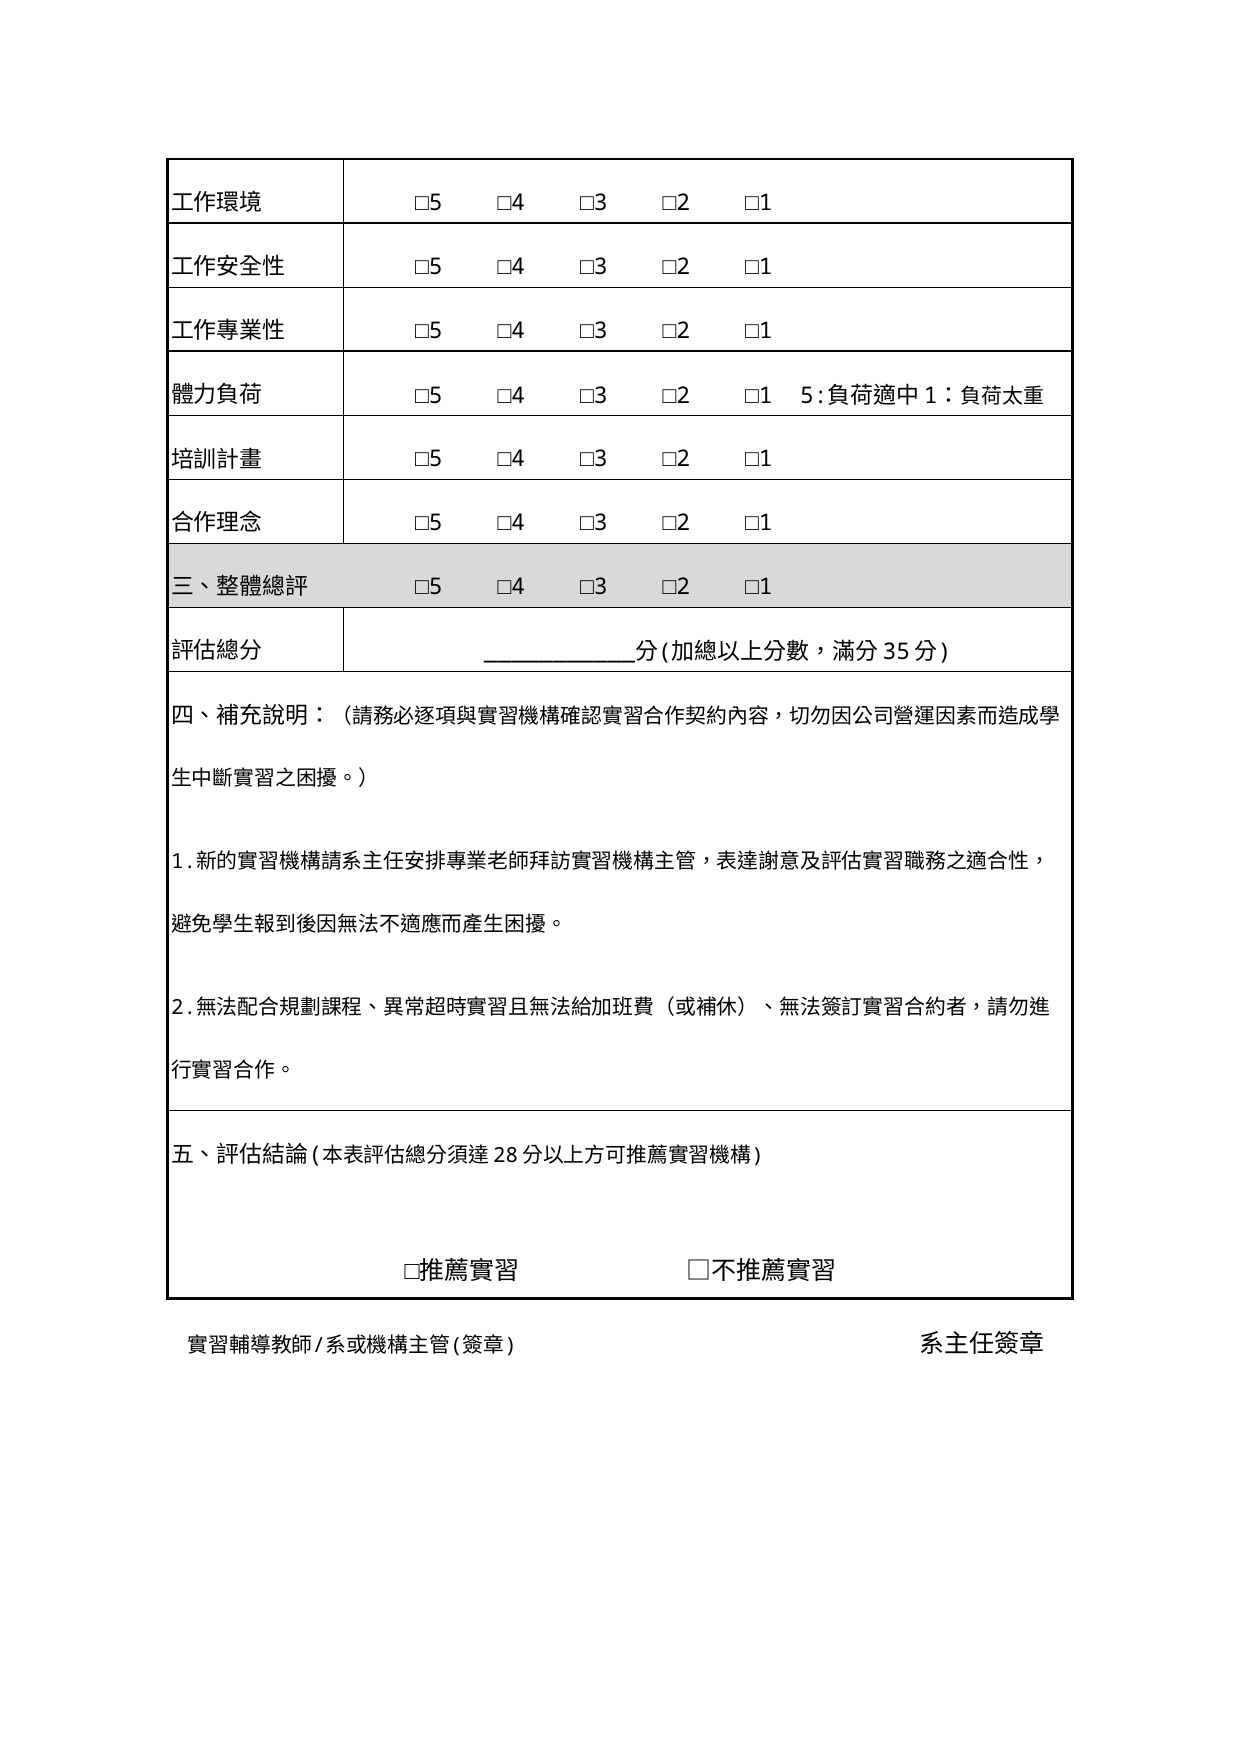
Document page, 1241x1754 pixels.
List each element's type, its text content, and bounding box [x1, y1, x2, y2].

table_cell 合作理念 [169, 480, 343, 543]
table_cell □5 □4 □3 □2 □1 [344, 480, 1071, 543]
table_cell 體力負荷 [169, 352, 343, 414]
table_cell □5 □4 □3 □2 □1 [344, 160, 1071, 222]
table_cell 評估總分 [169, 608, 343, 671]
table_cell 工作專業性 [169, 288, 343, 350]
table_cell 四、補充說明：（請務必逐項與實習機構確認實習合作契約內容，切勿因公司營運因素而造成學生中斷實習之困擾。） 1.新的實習機構請系主任安排專業老師拜訪實習機構主管，表達謝意及評估實習職務之適合性，避免學生報到後因無法不適應而產生困擾。 2.無法配合規劃課程、異常超時實習且無法給加班費（或補休）、無法簽訂實習合約者，請勿進行實習合作。 [169, 672, 1071, 1110]
table_cell 三、整體總評 [169, 544, 343, 607]
table_cell ___________分(加總以上分數，滿分35分) [344, 608, 1071, 671]
table_cell 工作安全性 [169, 224, 343, 286]
table_cell 培訓計畫 [169, 416, 343, 478]
text 實習輔導教師/系或機構主管(簽章) 系主任簽章 [187, 1300, 1053, 1362]
table_cell □5 □4 □3 □2 □1 5:負荷適中1：負荷太重 [344, 352, 1071, 414]
table_cell □5 □4 □3 □2 □1 [344, 224, 1071, 286]
table_cell □5 □4 □3 □2 □1 [344, 288, 1071, 350]
table_cell 五、評估結論(本表評估總分須達28分以上方可推薦實習機構) □推薦實習 □不推薦實習 [169, 1111, 1071, 1297]
table_cell 工作環境 [169, 160, 343, 222]
table_cell □5 □4 □3 □2 □1 [344, 416, 1071, 478]
table_cell □5 □4 □3 □2 □1 [343, 544, 1071, 607]
